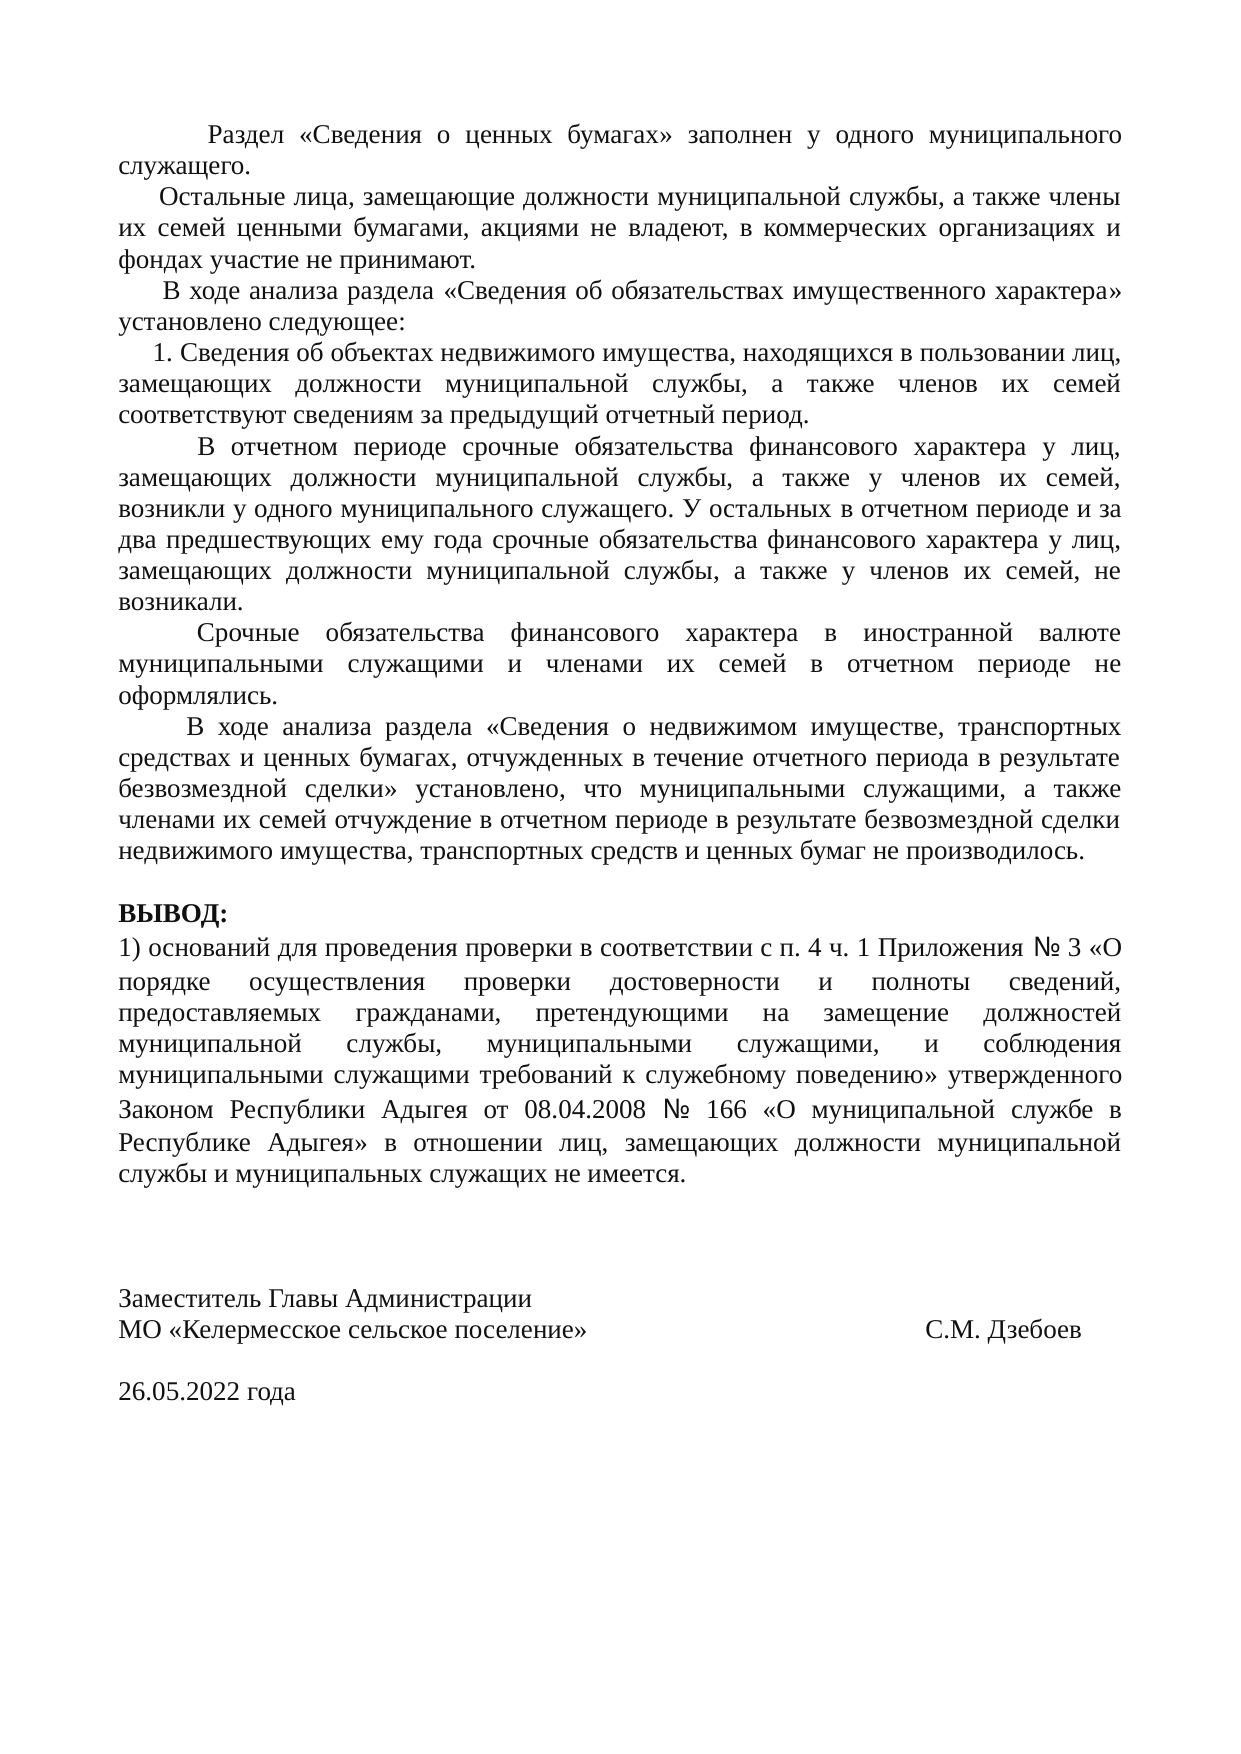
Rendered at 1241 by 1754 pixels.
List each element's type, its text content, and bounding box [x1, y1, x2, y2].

text 1. Сведения об объектах недвижимого имущества, находящихся в пользовании лиц, замещающих должности муниципальной службы, а также членов их семей соответствуют сведениям за предыдущий отчетный период. [118, 336, 1122, 429]
text В ходе анализа раздела «Сведения о недвижимом имуществе, транспортных средствах и ценных бумагах, отчужденных в течение отчетного периода в результате безвозмездной сделки» установлено, что муниципальными служащими, а также членами их семей отчуждение в отчетном периоде в результате безвозмездной сделки недвижимого имущества, транспортных средств и ценных бумаг не производилось. [118, 710, 1122, 866]
text Остальные лица, замещающие должности муниципальной службы, а также члены их семей ценными бумагами, акциями не владеют, в коммерческих организациях и фондах участие не принимают. [118, 180, 1122, 274]
text В ходе анализа раздела «Сведения об обязательствах имущественного характера» установлено следующее: [118, 274, 1122, 336]
text 26.05.2022 года [118, 1375, 1122, 1407]
text ВЫВОД: [118, 897, 1122, 928]
text МО «Келермесское сельское поселение» С.М. Дзебоев [118, 1313, 1122, 1344]
text Раздел «Сведения о ценных бумагах» заполнен у одного муниципального служащего. [118, 118, 1122, 180]
text Срочные обязательства финансового характера в иностранной валюте муниципальными служащими и членами их семей в отчетном периоде не оформлялись. [118, 616, 1122, 710]
text В отчетном периоде срочные обязательства финансового характера у лиц, замещающих должности муниципальной службы, а также у членов их семей, возникли у одного муниципального служащего. У остальных в отчетном периоде и за два предшествующих ему года срочные обязательства финансового характера у лиц, замещающих должности муниципальной службы, а также у членов их семей, не возникали. [118, 429, 1122, 616]
text 1) оснований для проведения проверки в соответствии с п. 4 ч. 1 Приложения № 3 «О порядке осуществления проверки достоверности и полноты сведений, предоставляемых гражданами, претендующими на замещение должностей муниципальной службы, муниципальными служащими, и соблюдения муниципальными служащими требований к служебному поведению» утвержденного Законом Республики Адыгея от 08.04.2008 № 166 «О муниципальной службе в Республике Адыгея» в отношении лиц, замещающих должности муниципальной службы и муниципальных служащих не имеется. [118, 928, 1122, 1188]
text Заместитель Главы Администрации [118, 1282, 1122, 1313]
